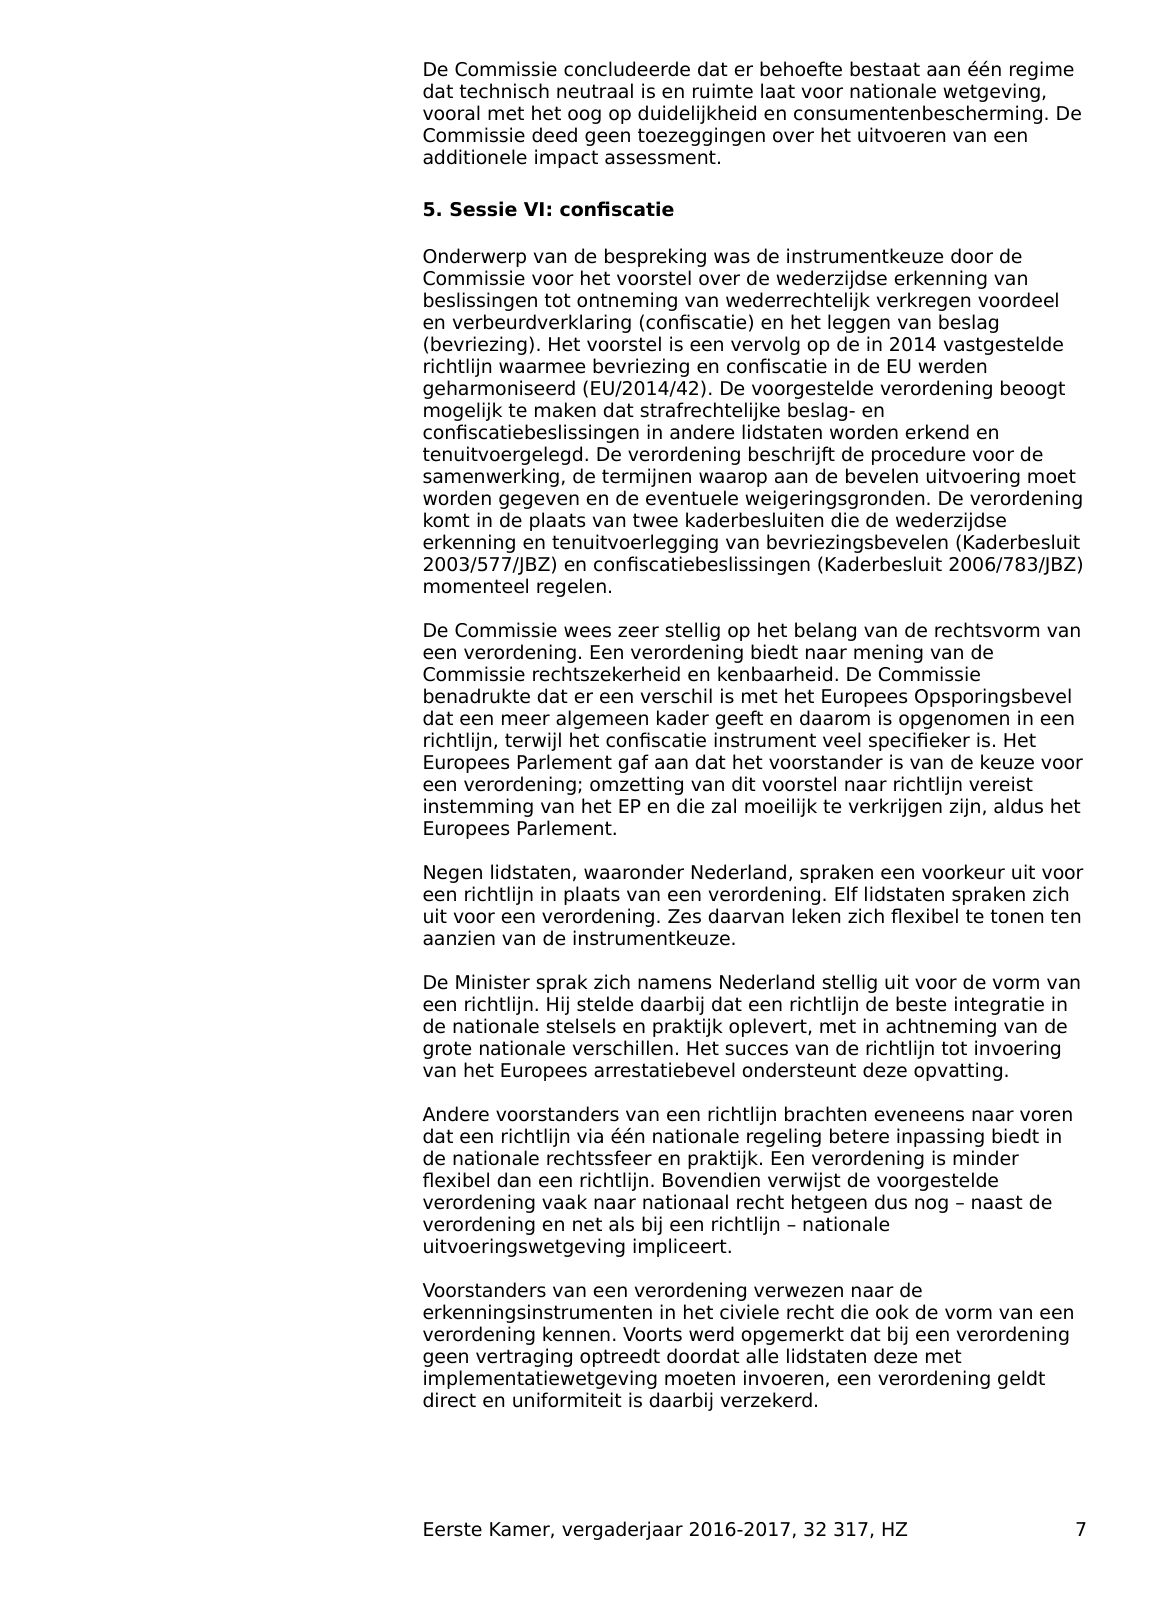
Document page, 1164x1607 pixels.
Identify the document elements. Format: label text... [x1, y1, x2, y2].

text Onderwerp van de bespreking was de instrumentkeuze door de Commissie voor het voorstel over de wederzijdse erkenning van beslissingen tot ontneming van wederrechtelijk verkregen voordeel en verbeurdverklaring (confiscatie) en het leggen van beslag (bevriezing). Het voorstel is een vervolg op de in 2014 vastgestelde richtlijn waarmee bevriezing en confiscatie in de EU werden geharmoniseerd (EU/2014/42). De voorgestelde verordening beoogt mogelijk te maken dat strafrechtelijke beslag- en confiscatiebeslissingen in andere lidstaten worden erkend en tenuitvoergelegd. De verordening beschrijft de procedure voor de samenwerking, de termijnen waarop aan de bevelen uitvoering moet worden gegeven en de eventuele weigeringsgronden. De verordening komt in de plaats van twee kaderbesluiten die de wederzijdse erkenning en tenuitvoerlegging van bevriezingsbevelen (Kaderbesluit 2003/577/JBZ) en confiscatiebeslissingen (Kaderbesluit 2006/783/JBZ) momenteel regelen. [422, 246, 1087, 598]
text Negen lidstaten, waaronder Nederland, spraken een voorkeur uit voor een richtlijn in plaats van een verordening. Elf lidstaten spraken zich uit voor een verordening. Zes daarvan leken zich flexibel te tonen ten aanzien van de instrumentkeuze. [422, 862, 1087, 950]
subtitle 5. Sessie VI: confiscatie [422, 199, 1087, 221]
text Voorstanders van een verordening verwezen naar de erkenningsinstrumenten in het civiele recht die ook de vorm van een verordening kennen. Voorts werd opgemerkt dat bij een verordening geen vertraging optreedt doordat alle lidstaten deze met implementatiewetgeving moeten invoeren, een verordening geldt direct en uniformiteit is daarbij verzekerd. [422, 1280, 1087, 1412]
text De Commissie wees zeer stellig op het belang van de rechtsvorm van een verordening. Een verordening biedt naar mening van de Commissie rechtszekerheid en kenbaarheid. De Commissie benadrukte dat er een verschil is met het Europees Opsporingsbevel dat een meer algemeen kader geeft en daarom is opgenomen in een richtlijn, terwijl het confiscatie instrument veel specifieker is. Het Europees Parlement gaf aan dat het voorstander is van de keuze voor een verordening; omzetting van dit voorstel naar richtlijn vereist instemming van het EP en die zal moeilijk te verkrijgen zijn, aldus het Europees Parlement. [422, 620, 1087, 839]
text De Minister sprak zich namens Nederland stellig uit voor de vorm van een richtlijn. Hij stelde daarbij dat een richtlijn de beste integratie in de nationale stelsels en praktijk oplevert, met in achtneming van de grote nationale verschillen. Het succes van de richtlijn tot invoering van het Europees arrestatiebevel ondersteunt deze opvatting. [422, 972, 1087, 1082]
text De Commissie concludeerde dat er behoefte bestaat aan één regime dat technisch neutraal is en ruimte laat voor nationale wetgeving, vooral met het oog op duidelijkheid en consumentenbescherming. De Commissie deed geen toezeggingen over het uitvoeren van een additionele impact assessment. [422, 59, 1087, 169]
text Andere voorstanders van een richtlijn brachten eveneens naar voren dat een richtlijn via één nationale regeling betere inpassing biedt in de nationale rechtssfeer en praktijk. Een verordening is minder flexibel dan een richtlijn. Bovendien verwijst de voorgestelde verordening vaak naar nationaal recht hetgeen dus nog – naast de verordening en net als bij een richtlijn – nationale uitvoeringswetgeving impliceert. [422, 1104, 1087, 1258]
